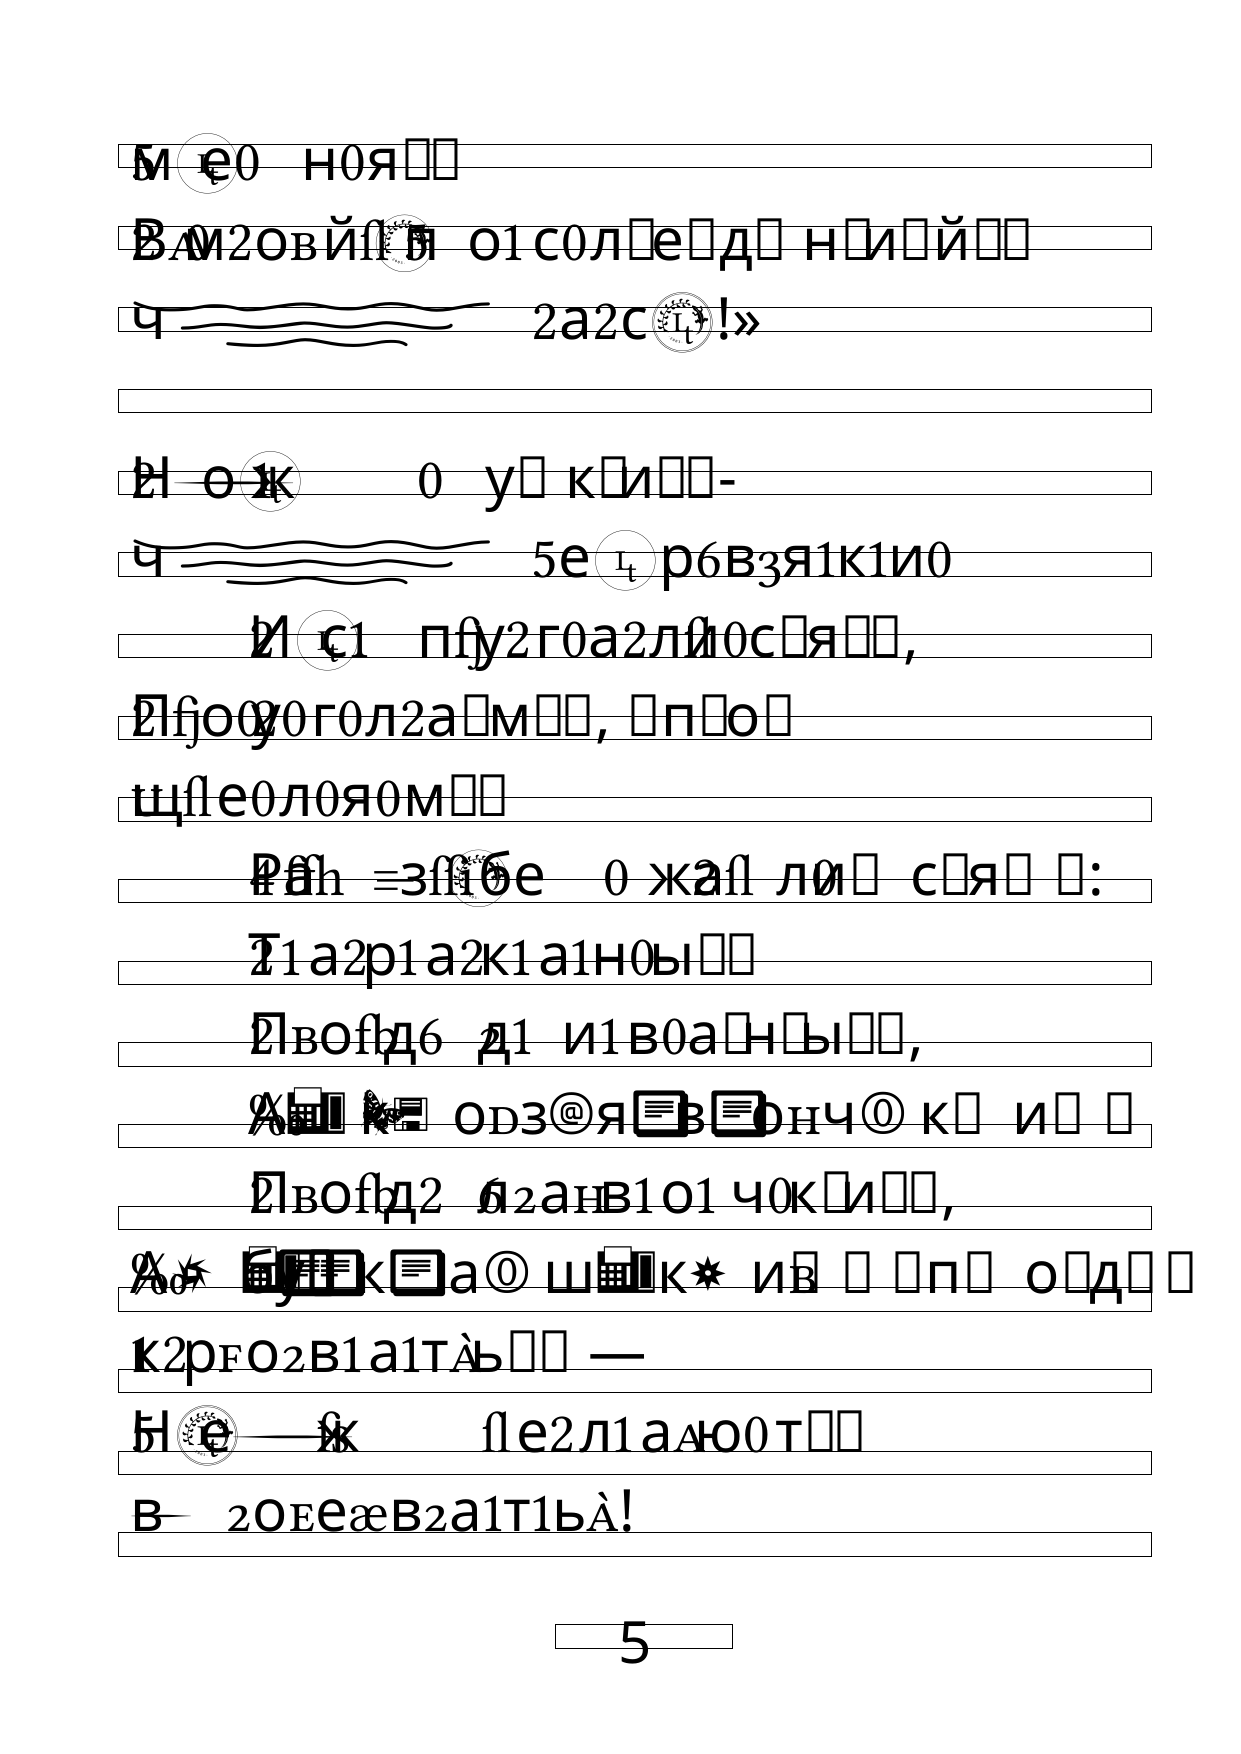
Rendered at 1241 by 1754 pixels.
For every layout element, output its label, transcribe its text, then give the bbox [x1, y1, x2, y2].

text Под диваны, [130, 992, 1140, 1042]
text Не желают воевать! [130, 1393, 1140, 1451]
text Под диваны, [786, 1015, 804, 1042]
text По углам, по щелям [130, 740, 1140, 797]
text Под лавочки, [827, 1174, 845, 1206]
text Разбежалися: [130, 833, 1140, 879]
text Под диваны, [852, 1015, 870, 1042]
text Но жуки-червяки [130, 436, 1140, 471]
text А козявочки [1110, 1095, 1128, 1124]
text А козявочки [958, 1095, 976, 1124]
text Под лавочки, [130, 1151, 1140, 1206]
text Тараканы [130, 913, 1140, 961]
text А козявочки [639, 1096, 680, 1124]
text А букашки под кровать — [130, 1312, 1140, 1369]
text А козявочки [130, 1072, 1140, 1124]
text А букашки под кровать — [396, 1255, 437, 1287]
text По углам, по щелям [130, 822, 1140, 833]
text Под диваны, [728, 1015, 746, 1042]
text Тараканы [130, 985, 1140, 992]
text Не покиньте меня [130, 168, 1140, 198]
text А козявочки [717, 1096, 758, 1124]
text Под диваны, [130, 1067, 1140, 1072]
text А букашки под кровать — [130, 1231, 1140, 1287]
text Тараканы [732, 936, 750, 961]
text А козявочки [396, 1099, 426, 1124]
text В мой последний час!» [130, 332, 1140, 357]
text Под лавочки, [914, 1174, 932, 1206]
text Тараканы [703, 936, 721, 961]
text По углам, по щелям [130, 674, 1140, 716]
text А козявочки [553, 1095, 590, 1124]
text Но жуки-червяки [130, 495, 1140, 552]
text А козявочки [1058, 1095, 1076, 1124]
text Под лавочки, [259, 1176, 280, 1206]
text Под лавочки, [885, 1174, 903, 1206]
text А букашки под кровать — [489, 1254, 525, 1287]
text В мой последний час!» [130, 250, 1140, 307]
text Не желают воевать! [130, 1475, 1140, 1532]
text В мой последний час!» [130, 198, 1140, 226]
text Испугалися, [130, 658, 1140, 674]
text Не покиньте меня [130, 118, 1140, 144]
text Испугалися, [130, 595, 1140, 634]
text А козявочки [865, 1095, 901, 1124]
text Под диваны, [881, 1015, 899, 1042]
text Разбежалися: [130, 903, 1140, 913]
text Но жуки-червяки [130, 577, 1140, 595]
text Под диваны, [259, 1017, 280, 1042]
